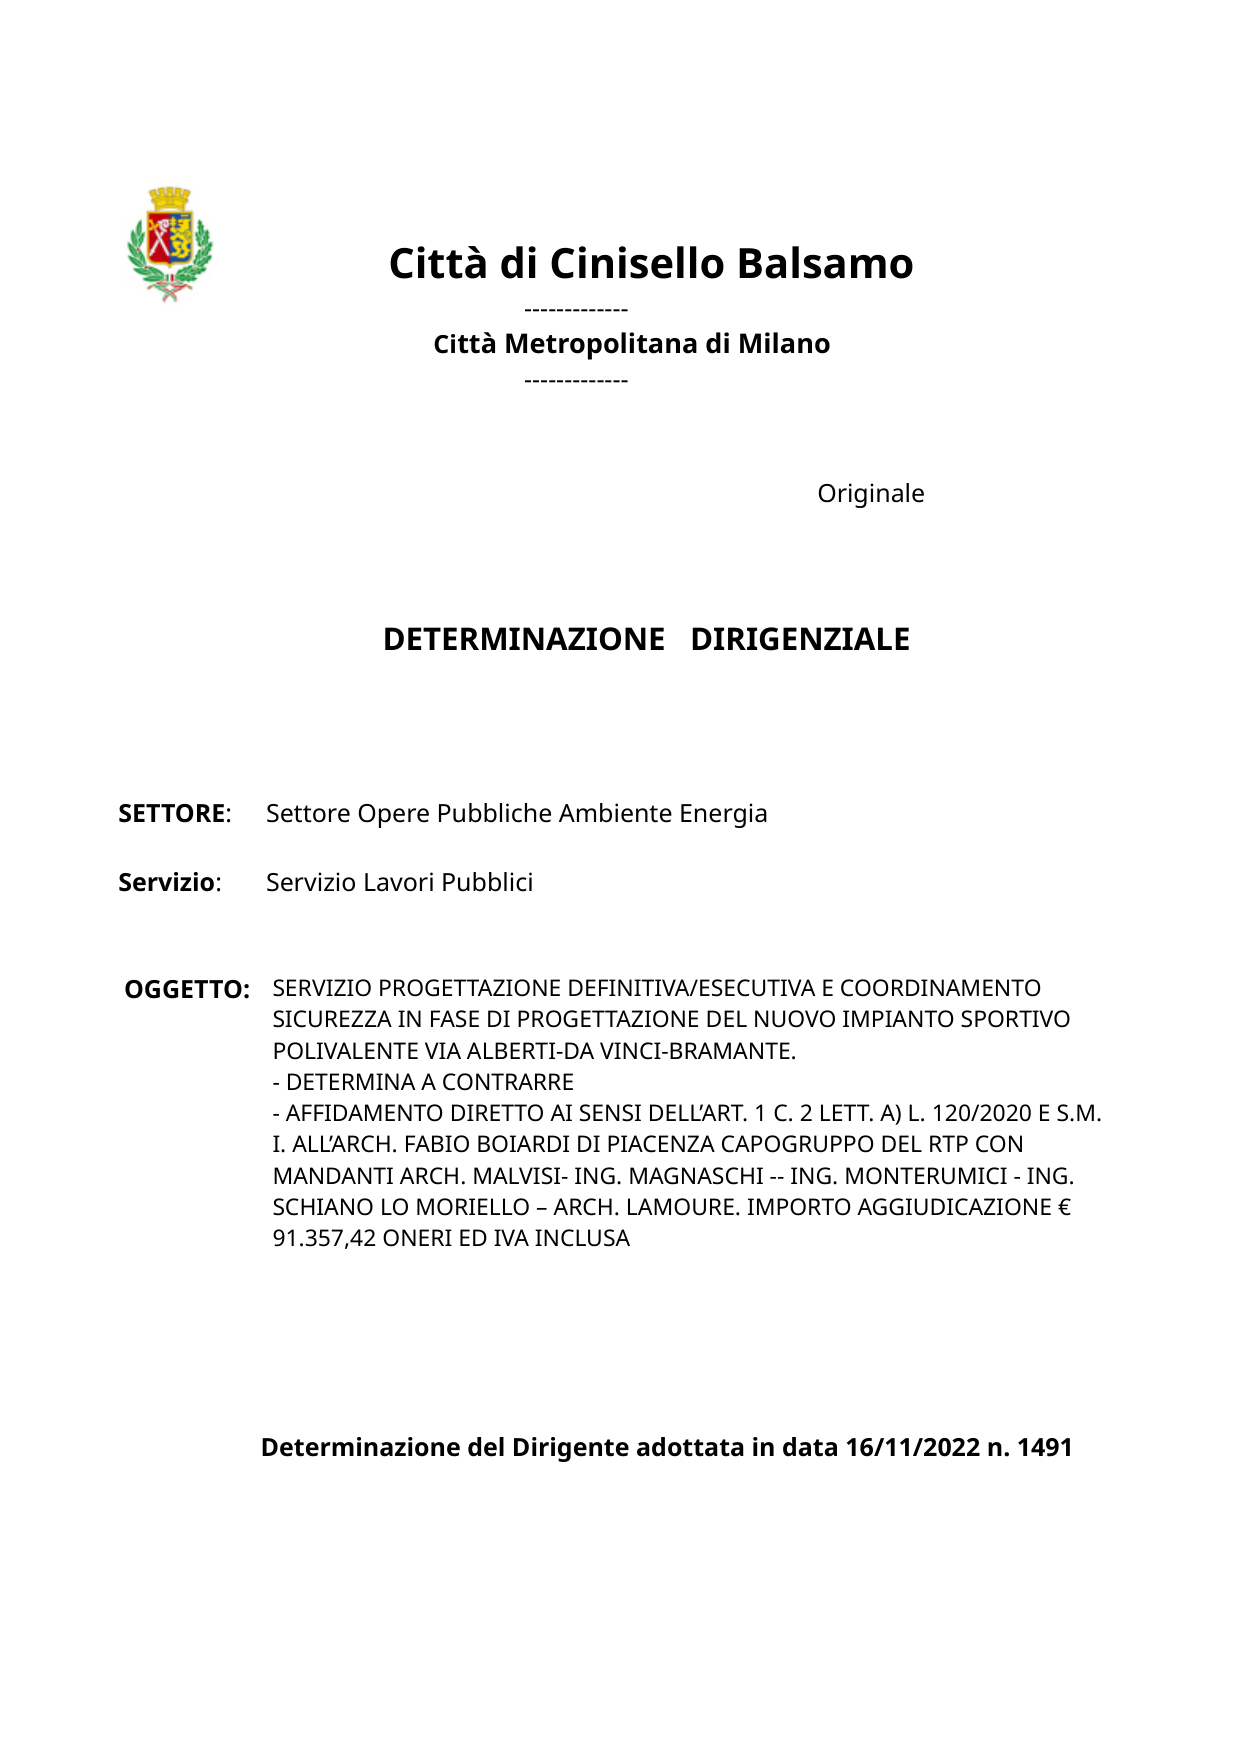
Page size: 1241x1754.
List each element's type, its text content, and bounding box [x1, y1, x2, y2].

text Determinazione del Dirigente adottata in data 16/11/2022 n. 1491 [118, 1429, 1122, 1463]
text Servizio: Servizio Lavori Pubblici [118, 864, 1122, 898]
text DETERMINAZIONE DIRIGENZIALE [118, 617, 1122, 660]
text SETTORE: Settore Opere Pubbliche Ambiente Energia [118, 796, 1122, 830]
table_header Originale [620, 470, 1122, 515]
table_header OGGETTO: [118, 966, 266, 1259]
picture [123, 182, 218, 308]
table_header Città di Cinisello Balsamo ------------- Città Metropolitana di Milano ------------- [253, 177, 1123, 401]
table_header SERVIZIO PROGETTAZIONE DEFINITIVA/ESECUTIVA E COORDINAMENTO SICUREZZA IN FASE DI PROGETTAZIONE DEL NUOVO IMPIANTO SPORTIVO POLIVALENTE VIA ALBERTI-DA VINCI-BRAMANTE. - DETERMINA A CONTRARRE - AFFIDAMENTO DIRETTO AI SENSI DELL’ART. 1 C. 2 LETT. A) L. 120/2020 E S.M. I. ALL’ARCH. FABIO BOIARDI DI PIACENZA CAPOGRUPPO DEL RTP CON MANDANTI ARCH. MALVISI- ING. MAGNASCHI -- ING. MONTERUMICI - ING. SCHIANO LO MORIELLO – ARCH. LAMOURE. IMPORTO AGGIUDICAZIONE € 91.357,42 ONERI ED IVA INCLUSA [266, 966, 1123, 1259]
table_header [118, 470, 620, 515]
table_header [118, 177, 252, 401]
